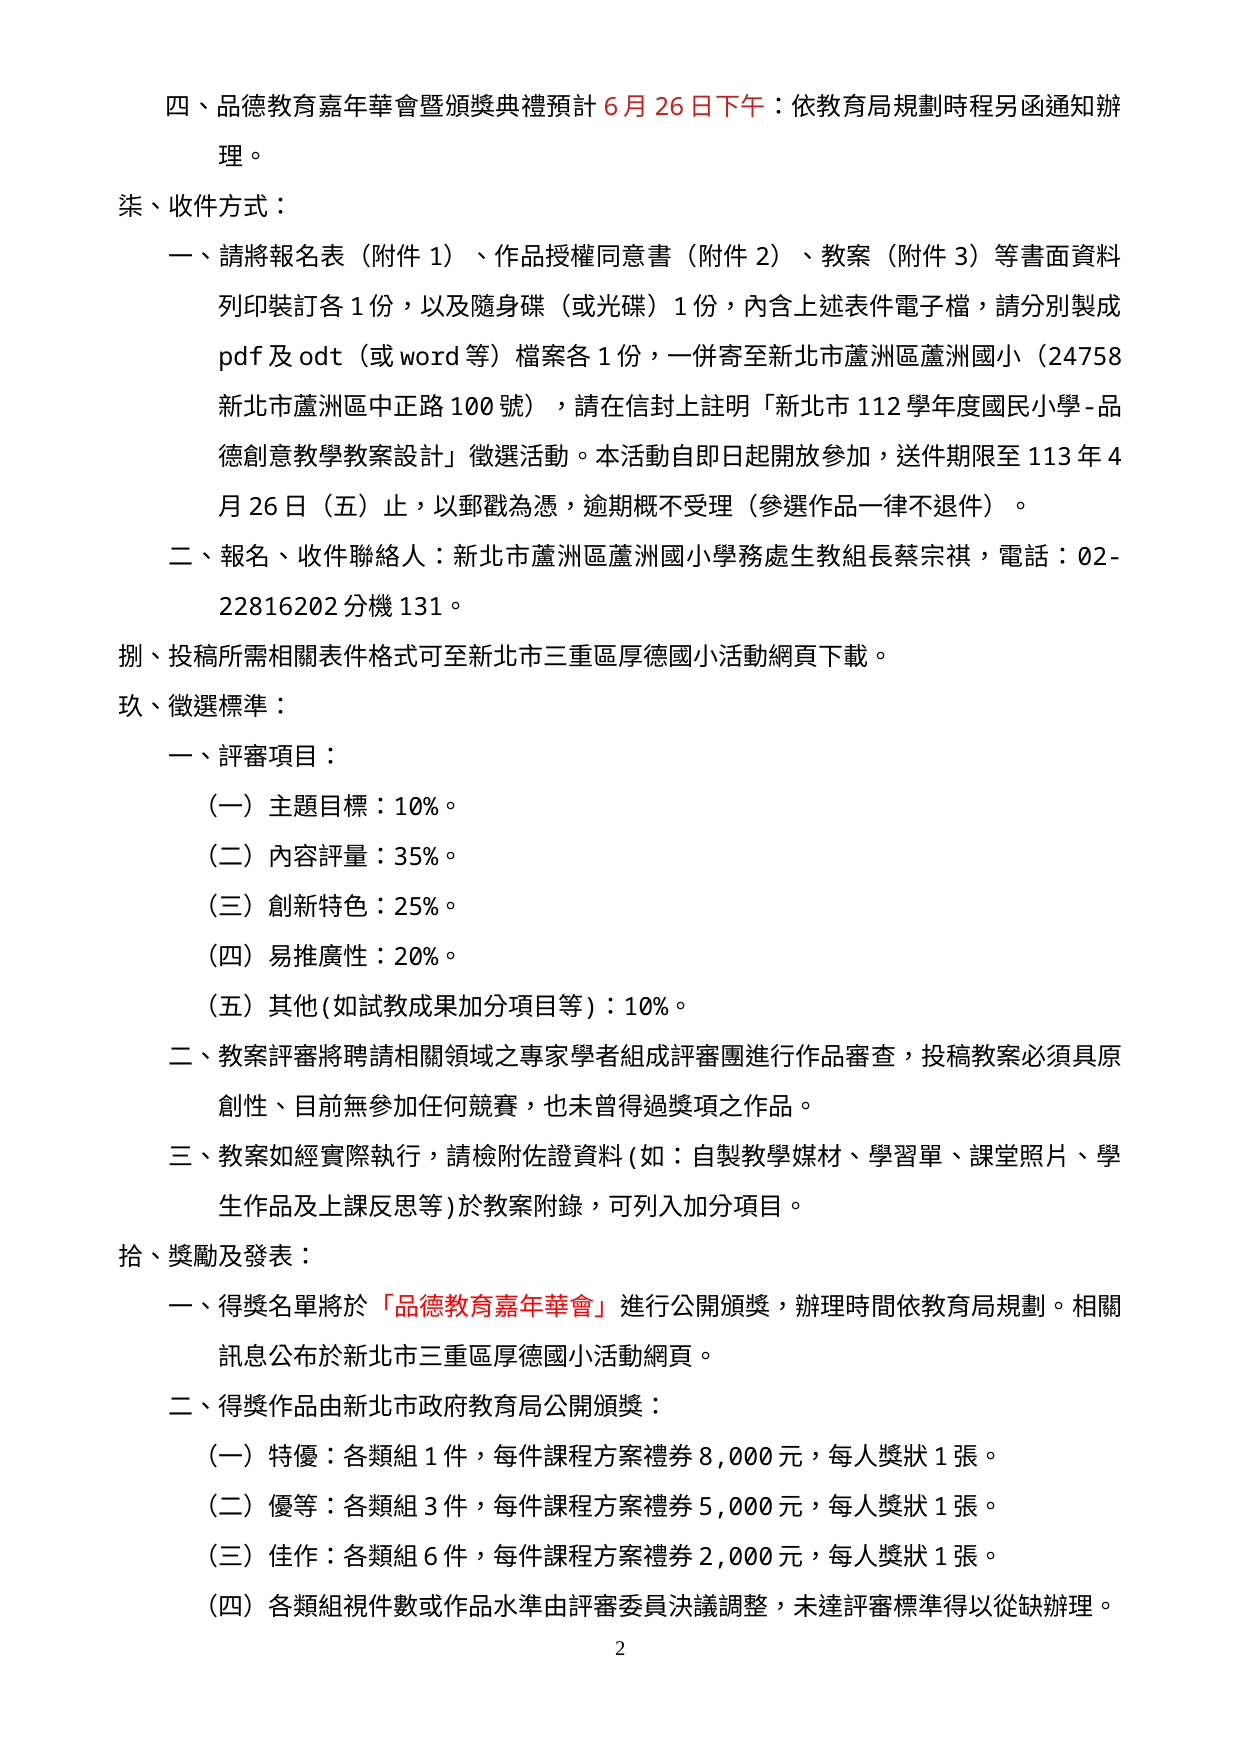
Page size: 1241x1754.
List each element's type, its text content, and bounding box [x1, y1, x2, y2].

text （二）內容評量：35%。 [193, 825, 1122, 875]
text 一、得獎名單將於「品德教育嘉年華會」進行公開頒獎，辦理時間依教育局規劃。相關訊息公布於新北市三重區厚德國小活動網頁。 [168, 1275, 1122, 1375]
text 四、品德教育嘉年華會暨頒獎典禮預計6月26日下午：依教育局規劃時程另函通知辦理。 [165, 75, 1122, 175]
text （四）易推廣性：20%。 [193, 925, 1122, 975]
text 二、得獎作品由新北市政府教育局公開頒獎： [168, 1375, 1122, 1425]
text 二、教案評審將聘請相關領域之專家學者組成評審團進行作品審查，投稿教案必須具原創性、目前無參加任何競賽，也未曾得過獎項之作品。 [168, 1025, 1122, 1125]
text 玖、徵選標準： [118, 675, 1122, 725]
text （四）各類組視件數或作品水準由評審委員決議調整，未達評審標準得以從缺辦理。 [193, 1575, 1122, 1625]
text 三、教案如經實際執行，請檢附佐證資料(如：自製教學媒材、學習單、課堂照片、學生作品及上課反思等)於教案附錄，可列入加分項目。 [168, 1125, 1122, 1225]
text （三）佳作：各類組6件，每件課程方案禮券2,000元，每人獎狀1張。 [193, 1525, 1122, 1575]
text （一）主題目標：10%。 [193, 775, 1122, 825]
text 柒、收件方式： [118, 175, 1122, 225]
text 捌、投稿所需相關表件格式可至新北市三重區厚德國小活動網頁下載。 [118, 625, 1122, 675]
text 一、請將報名表（附件1）、作品授權同意書（附件2）、教案（附件3）等書面資料列印裝訂各1份，以及隨身碟（或光碟）1份，內含上述表件電子檔，請分別製成pdf及odt（或word等）檔案各1份，一併寄至新北市蘆洲區蘆洲國小（24758新北市蘆洲區中正路100號），請在信封上註明「新北市112學年度國民小學-品德創意教學教案設計」徵選活動。本活動自即日起開放參加，送件期限至113年4月26日（五）止，以郵戳為憑，逾期概不受理（參選作品一律不退件）。 [168, 225, 1122, 525]
text （一）特優：各類組1件，每件課程方案禮券8,000元，每人獎狀1張。 [193, 1425, 1122, 1475]
text （二）優等：各類組3件，每件課程方案禮券5,000元，每人獎狀1張。 [193, 1475, 1122, 1525]
text （三）創新特色：25%。 [193, 875, 1122, 925]
text （五）其他(如試教成果加分項目等)：10%。 [193, 975, 1122, 1025]
text 拾、獎勵及發表： [118, 1225, 1122, 1275]
text 一、評審項目： [168, 725, 1122, 775]
text 二、報名、收件聯絡人：新北市蘆洲區蘆洲國小學務處生教組長蔡宗祺，電話：02-22816202分機131。 [168, 525, 1122, 625]
